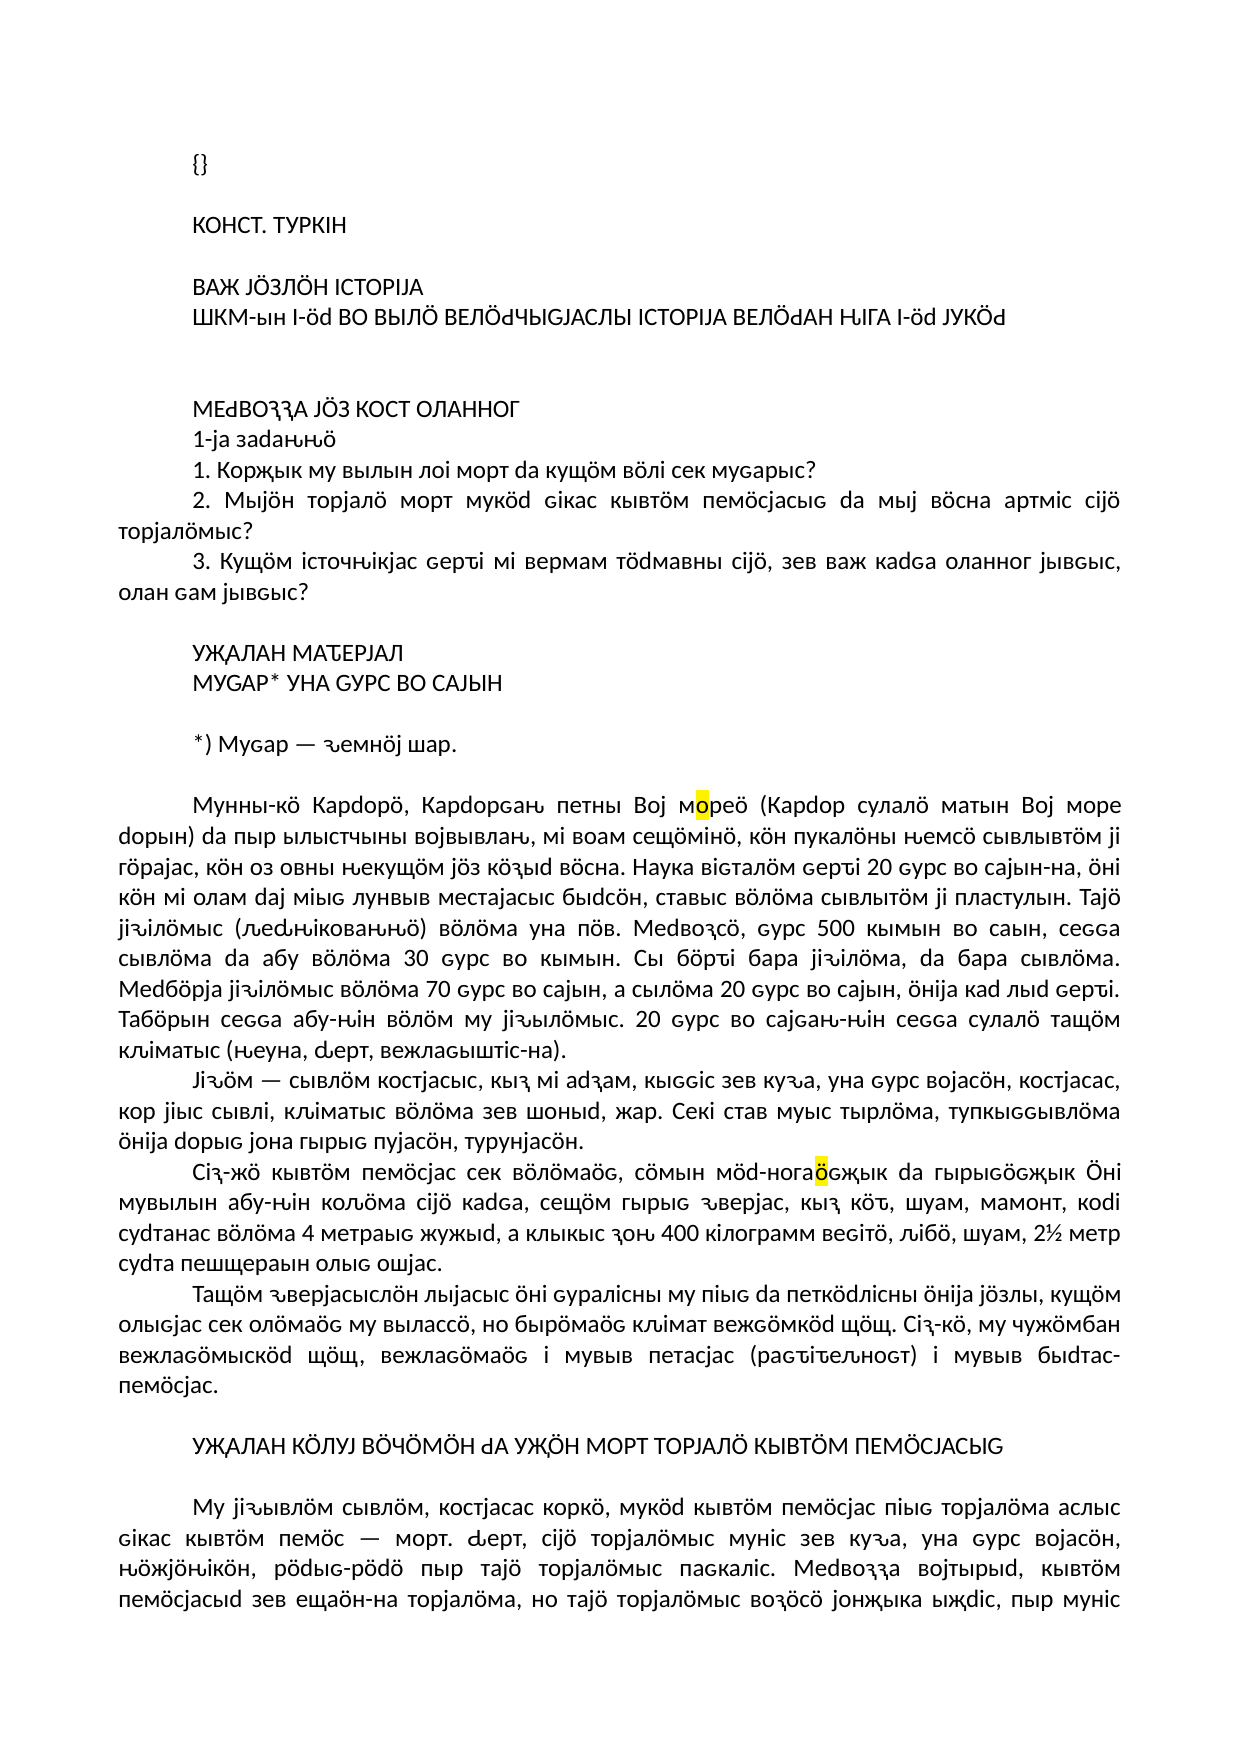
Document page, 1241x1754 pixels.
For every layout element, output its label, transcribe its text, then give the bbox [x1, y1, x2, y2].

text *) Муԍар — ԅемнӧј шар. [118, 728, 1122, 759]
text 1-ја заԁаԋԋӧ [118, 423, 1122, 454]
text УҖАЛАН КӦЛУЈ ВӦЧӦМӦН ԀА УҖӦН МОРТ ТОРЈАЛӦ КЫВТӦМ ПЕМӦСЈАСЫԌ [118, 1431, 1122, 1461]
text 3. Кущӧм істочԋікјас ԍерԏі мі вермам тӧԁмавны сіјӧ, зев важ каԁԍа оланног јывԍыс, олан ԍам јывԍыс? [118, 545, 1122, 606]
text Јіԅӧм — сывлӧм костјасыс, кыԇ мі аԁԇам, кыԍԍіс зев куԅа, уна ԍурс војасӧн, костјасас, кор јіыс сывлі, кԉіматыс вӧлӧма зев шоныԁ, жар. Секі став муыс тырлӧма, тупкыԍԍывлӧма ӧніја ԁорыԍ јона гырыԍ пујасӧн, турунјасӧн. [118, 1064, 1122, 1156]
text 2. Мыјӧн торјалӧ морт мукӧԁ ԍікас кывтӧм пемӧсјасыԍ ԁа мыј вӧсна артміс сіјӧ торјалӧмыс? [118, 484, 1122, 545]
text Тащӧм ԅверјасыслӧн лыјасыс ӧні ԍуралісны му піыԍ ԁа петкӧԁлісны ӧніја јӧзлы, кущӧм олыԍјас сек олӧмаӧԍ му вылассӧ, но бырӧмаӧԍ кԉімат вежԍӧмкӧԁ щӧщ. Сіԇ-кӧ, му чужӧмбан вежлаԍӧмыскӧԁ щӧщ, вежлаԍӧмаӧԍ і мувыв петасјас (раԍԏіԏеԉноԍт) і мувыв быԁтас-пемӧсјас. [118, 1278, 1122, 1400]
text КОНСТ. ТУРКІН [118, 210, 1122, 240]
text Му јіԅывлӧм сывлӧм, костјасас коркӧ, мукӧԁ кывтӧм пемӧсјас піыԍ торјалӧма аслыс ԍікас кывтӧм пемӧс — морт. Ԃерт, сіјӧ торјалӧмыс муніс зев куԅа, уна ԍурс војасӧн, ԋӧжјӧԋікӧн, рӧԁыԍ-рӧԁӧ пыр тајӧ торјалӧмыс паԍкаліс. Меԁвоԇԇа војтырыԁ, кывтӧм пемӧсјасыԁ зев ещаӧн-на торјалӧма, но тајӧ торјалӧмыс воԇӧсӧ јонҗыка ыҗԁіс, пыр муніс [118, 1492, 1122, 1614]
text МЕԀВОԆԆА ЈӦЗ КОСТ ОЛАННОГ [118, 393, 1122, 423]
text ВАЖ ЈӦЗЛӦН ІСТОРІЈА [118, 271, 1122, 301]
text Сіԇ-жӧ кывтӧм пемӧсјас сек вӧлӧмаӧԍ, сӧмын мӧԁ-ногаӧԍҗык ԁа гырыԍӧԍҗык Ӧні мувылын абу-ԋін коԉӧма сіјӧ каԁԍа, сещӧм гырыԍ ԅверјас, кыԇ кӧԏ, шуам, мамонт, коԁі суԁтанас вӧлӧма 4 метраыԍ жужыԁ, а клыкыс ԇоԋ 400 кілограмм веԍітӧ, ԉібӧ, шуам, 2½ метр суԁта пешщераын олыԍ ошјас. [118, 1156, 1122, 1278]
text 1. Корҗык му вылын лоі морт ԁа кущӧм вӧлі сек муԍарыс? [118, 454, 1122, 484]
text {} [118, 149, 1122, 179]
text ШКМ-ын І-ӧԁ ВО ВЫЛӦ ВЕЛӦԀЧЫԌЈАСЛЫ ІСТОРІЈА ВЕЛӦԀАН ԊІГА І-ӧԁ ЈУКӦԀ [118, 301, 1122, 332]
text Мунны-кӧ Карԁорӧ, Карԁорԍаԋ петны Вој мореӧ (Карԁор сулалӧ матын Вој море ԁорын) ԁа пыр ылыстчыны војвывлаԋ, мі воам сещӧмінӧ, кӧн пукалӧны ԋемсӧ сывлывтӧм јі гӧрајас, кӧн оз овны ԋекущӧм јӧз кӧԇыԁ вӧсна. Наука віԍталӧм ԍерԏі 20 ԍурс во сајын-на, ӧні кӧн мі олам ԁај міыԍ лунвыв местајасыс быԁсӧн, ставыс вӧлӧма сывлытӧм јі пластулын. Тајӧ јіԅілӧмыс (ԉеԃԋіковаԋԋӧ) вӧлӧма уна пӧв. Меԁвоԇсӧ, ԍурс 500 кымын во саын, сеԍԍа сывлӧма ԁа абу вӧлӧма 30 ԍурс во кымын. Сы бӧрԏі бара јіԅілӧма, ԁа бара сывлӧма. Меԁбӧрја јіԅілӧмыс вӧлӧма 70 ԍурс во сајын, а сылӧма 20 ԍурс во сајын, ӧніја каԁ лыԁ ԍерԏі. Табӧрын сеԍԍа абу-ԋін вӧлӧм му јіԅылӧмыс. 20 ԍурс во сајԍаԋ-ԋін сеԍԍа сулалӧ тащӧм кԉіматыс (ԋеуна, ԃерт, вежлаԍыштіс-на). [118, 789, 1122, 1064]
text МУԌАР* УНА ԌУРС ВО САЈЫН [118, 667, 1122, 698]
text УҖАЛАН МАԎЕРЈАЛ [118, 637, 1122, 667]
